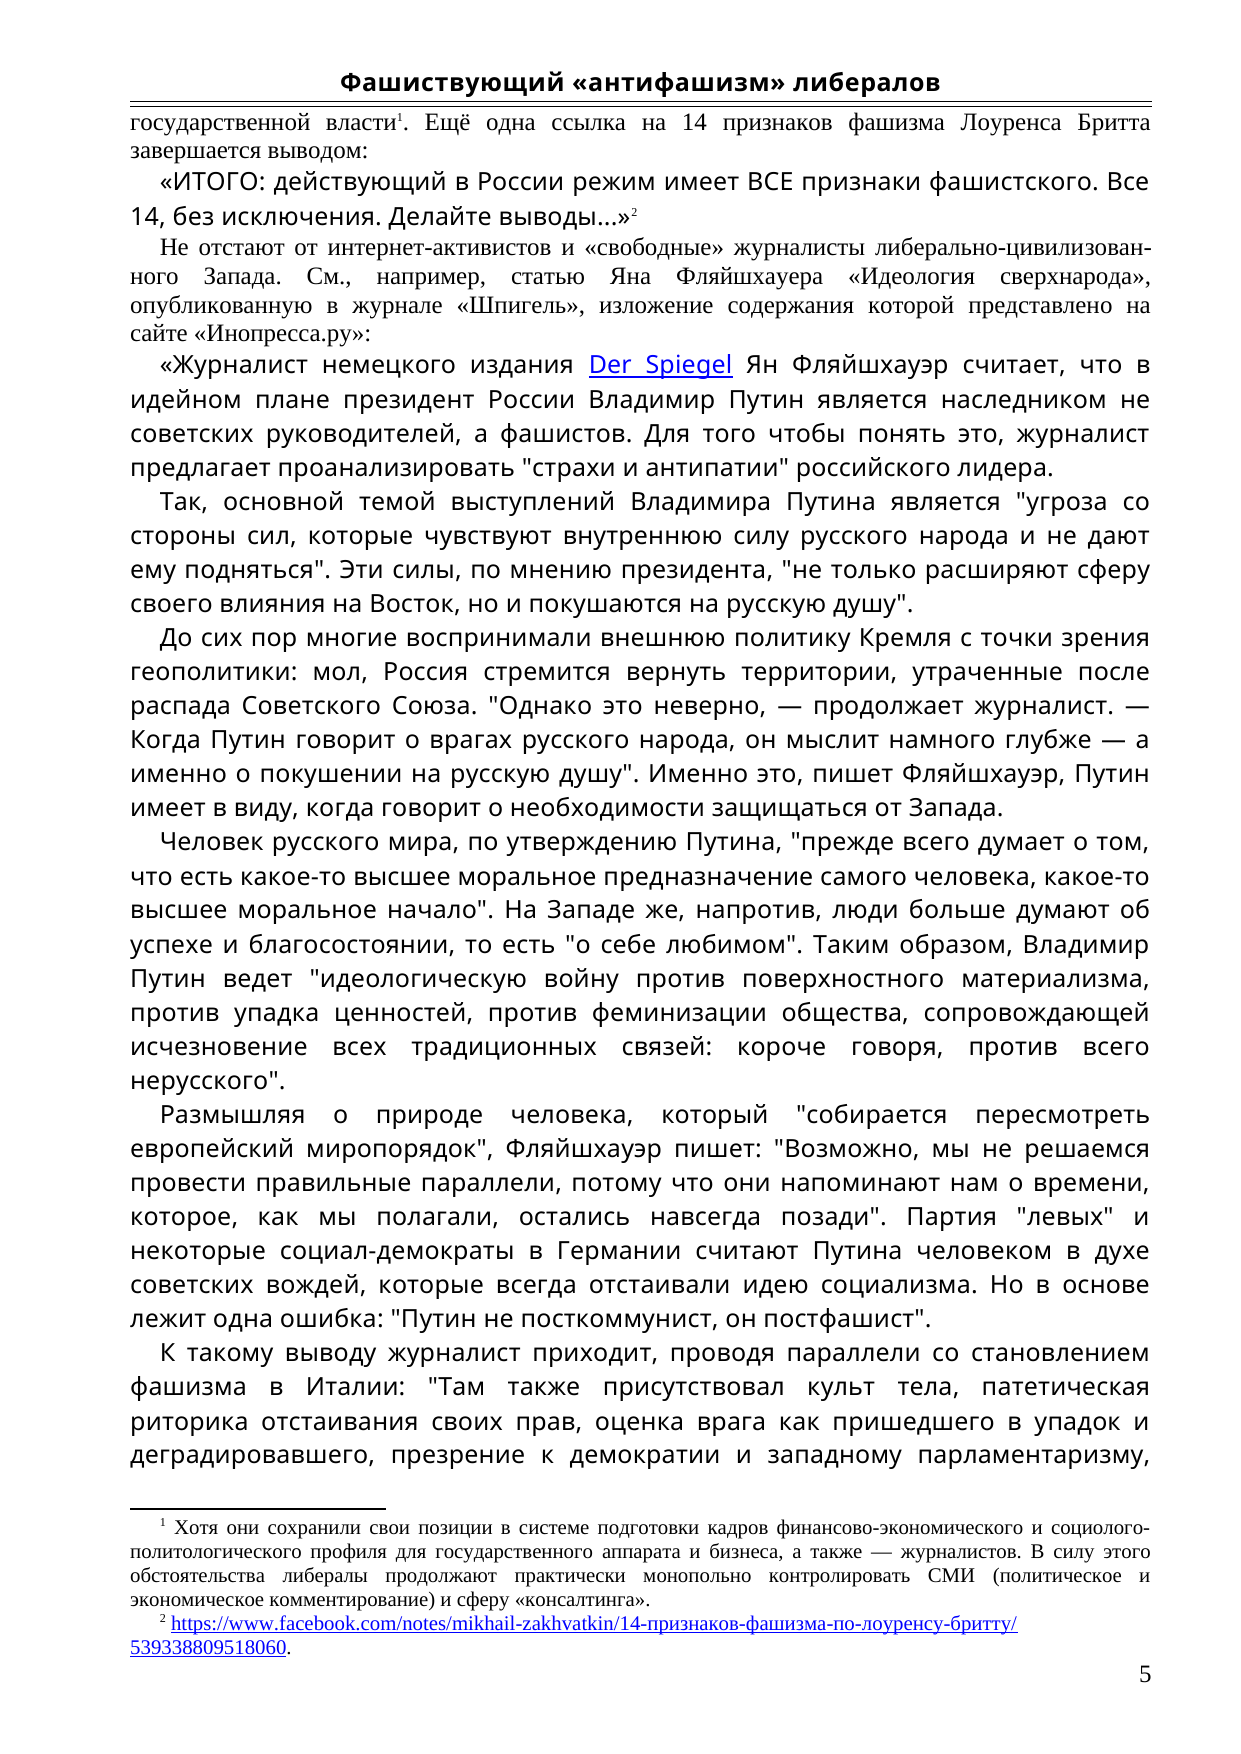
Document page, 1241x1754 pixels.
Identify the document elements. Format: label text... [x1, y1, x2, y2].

text «ИТОГО: действующий в России режим имеет ВСЕ признаки фашистского. Все 14, без исключения. Делайте выводы...» [130, 164, 1152, 232]
text К такому выводу журналист приходит, проводя параллели со становлением фашизма в Италии: "Там также присутствовал культ тела, патетическая риторика отстаивания своих прав, оценка врага как пришедшего в упадок и деградировавшего, презрение к демократии и западному парламентаризму, [130, 1335, 1152, 1471]
text https://www.facebook.com/notes/mikhail-zakhvatkin/14-признаков-фашизма-по-лоуренсу-бритту/539338809518060. [130, 1611, 1152, 1659]
text Размышляя о природе человека, который "собирается пересмотреть европейский миропорядок", Фляйшхауэр пишет: "Возможно, мы не решаемся провести правильные параллели, потому что они напоминают нам о времени, которое, как мы полагали, остались навсегда позади". Партия "левых" и некоторые социал-демократы в Германии считают Путина человеком в духе советских вождей, которые всегда отстаивали идею социализма. Но в основе лежит одна ошибка: "Путин не посткоммунист, он постфашист". [130, 1097, 1152, 1335]
text Не отстают от интернет-активистов и «свободные» журналисты либерально-цивили­зо­ван­ного Запада. См., например, статью Яна Фляйшхауера «Идеология сверхнарода», опубликованную в журнале «Шпигель», изложение содержания которой представлено на сайте «Инопресса.ру»: [130, 232, 1152, 347]
text До сих пор многие воспринимали внешнюю политику Кремля с точки зрения геополитики: мол, Россия стремится вернуть территории, утраченные после распада Советского Союза. "Однако это неверно, — продолжает журналист. — Когда Путин говорит о врагах русского народа, он мыслит намного глубже — а именно о покушении на русскую душу". Именно это, пишет Фляйшхауэр, Путин имеет в виду, когда говорит о необходимости защищаться от Запада. [130, 620, 1152, 824]
text Хотя они сохранили свои позиции в системе подготовки кадров финансово-экономического и социолого-политологического профиля для государственного аппарата и бизнеса, а также — журналистов. В силу этого обстоятельства либералы продолжают практически монопольно контролировать СМИ (политическое и экономическое комментирование) и сферу «консалтинга». [130, 1515, 1152, 1611]
text государственной власти. Ещё одна ссылка на 14 признаков фашизма Лоуренса Бритта завершается выводом: [130, 107, 1152, 164]
text Так, основной темой выступлений Владимира Путина является "угроза со стороны сил, которые чувствуют внутреннюю силу русского народа и не дают ему подняться". Эти силы, по мнению президента, "не только расширяют сферу своего влияния на Восток, но и покушаются на русскую душу". [130, 483, 1152, 620]
text Человек русского мира, по утверждению Путина, "прежде всего думает о том, что есть какое-то высшее моральное предназначение самого человека, какое-то высшее моральное начало". На Западе же, напротив, люди больше думают об успехе и благосостоянии, то есть "о себе любимом". Таким образом, Владимир Путин ведет "идеологическую войну против поверхностного материализма, против упадка ценностей, против феминизации общества, сопровождающей исчезновение всех традиционных связей: короче говоря, против всего нерусского". [130, 824, 1152, 1097]
text «Журналист немецкого издания Der Spiegel Ян Фляйшхауэр считает, что в идейном плане президент России Владимир Путин является наследником не советских руководителей, а фашистов. Для того чтобы понять это, журналист предлагает проанализировать "страхи и антипатии" российского лидера. [130, 347, 1152, 483]
